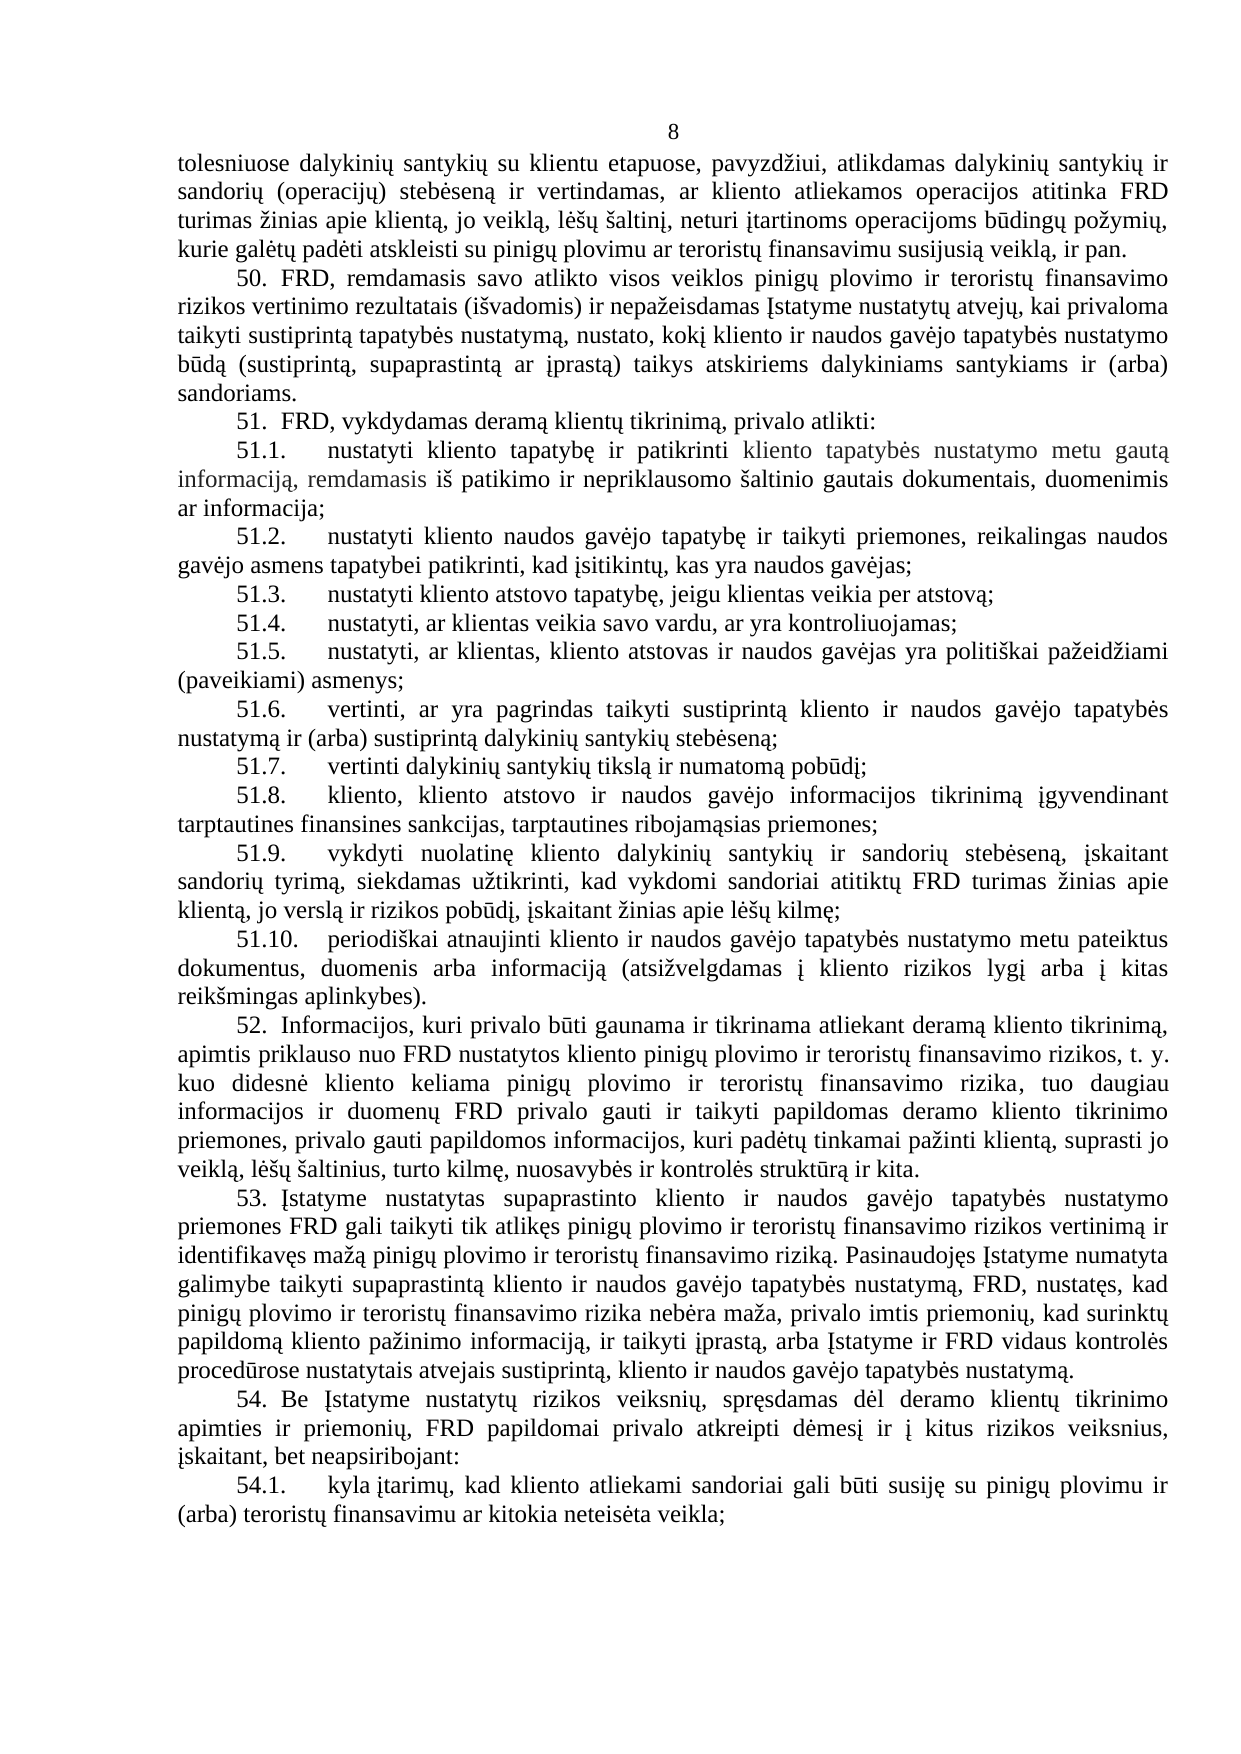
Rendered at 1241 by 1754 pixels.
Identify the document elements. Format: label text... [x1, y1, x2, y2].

text 52. Informacijos, kuri privalo būti gaunama ir tikrinama atliekant deramą kliento tikrinimą, apimtis priklauso nuo FRD nustatytos kliento pinigų plovimo ir teroristų finansavimo rizikos, t. y. kuo didesnė kliento keliama pinigų plovimo ir teroristų finansavimo rizika, tuo daugiau informacijos ir duomenų FRD privalo gauti ir taikyti papildomas deramo kliento tikrinimo priemones, privalo gauti papildomos informacijos, kuri padėtų tinkamai pažinti klientą, suprasti jo veiklą, lėšų šaltinius, turto kilmę, nuosavybės ir kontrolės struktūrą ir kita. [177, 1010, 1169, 1183]
text 53. Įstatyme nustatytas supaprastinto kliento ir naudos gavėjo tapatybės nustatymo priemones FRD gali taikyti tik atlikęs pinigų plovimo ir teroristų finansavimo rizikos vertinimą ir identifikavęs mažą pinigų plovimo ir teroristų finansavimo riziką. Pasinaudojęs Įstatyme numatyta galimybe taikyti supaprastintą kliento ir naudos gavėjo tapatybės nustatymą, FRD, nustatęs, kad pinigų plovimo ir teroristų finansavimo rizika nebėra maža, privalo imtis priemonių, kad surinktų papildomą kliento pažinimo informaciją, ir taikyti įprastą, arba Įstatyme ir FRD vidaus kontrolės procedūrose nustatytais atvejais sustiprintą, kliento ir naudos gavėjo tapatybės nustatymą. [177, 1183, 1169, 1384]
text 54. Be Įstatyme nustatytų rizikos veiksnių, spręsdamas dėl deramo klientų tikrinimo apimties ir priemonių, FRD papildomai privalo atkreipti dėmesį ir į kitus rizikos veiksnius, įskaitant, bet neapsiribojant: [177, 1384, 1169, 1470]
text 51.5. nustatyti, ar klientas, kliento atstovas ir naudos gavėjas yra politiškai pažeidžiami (paveikiami) asmenys; [177, 636, 1169, 694]
text 51.9. vykdyti nuolatinę kliento dalykinių santykių ir sandorių stebėseną, įskaitant sandorių tyrimą, siekdamas užtikrinti, kad vykdomi sandoriai atitiktų FRD turimas žinias apie klientą, jo verslą ir rizikos pobūdį, įskaitant žinias apie lėšų kilmę; [177, 838, 1169, 924]
text 51.8. kliento, kliento atstovo ir naudos gavėjo informacijos tikrinimą įgyvendinant tarptautines finansines sankcijas, tarptautines ribojamąsias priemones; [177, 780, 1169, 838]
text 54.1. kyla įtarimų, kad kliento atliekami sandoriai gali būti susiję su pinigų plovimu ir (arba) teroristų finansavimu ar kitokia neteisėta veikla; [177, 1470, 1169, 1528]
text 51.1. nustatyti kliento tapatybę ir patikrinti kliento tapatybės nustatymo metu gautą informaciją, remdamasis iš patikimo ir nepriklausomo šaltinio gautais dokumentais, duomenimis ar informacija; [177, 435, 1169, 521]
text tolesniuose dalykinių santykių su klientu etapuose, pavyzdžiui, atlikdamas dalykinių santykių ir sandorių (operacijų) stebėseną ir vertindamas, ar kliento atliekamos operacijos atitinka FRD turimas žinias apie klientą, jo veiklą, lėšų šaltinį, neturi įtartinoms operacijoms būdingų požymių, kurie galėtų padėti atskleisti su pinigų plovimu ar teroristų finansavimu susijusią veiklą, ir pan. [177, 148, 1169, 263]
text 51.7. vertinti dalykinių santykių tikslą ir numatomą pobūdį; [177, 751, 1169, 780]
text 51.4. nustatyti, ar klientas veikia savo vardu, ar yra kontroliuojamas; [177, 608, 1169, 636]
text 51.3. nustatyti kliento atstovo tapatybę, jeigu klientas veikia per atstovą; [177, 579, 1169, 608]
text 51.2. nustatyti kliento naudos gavėjo tapatybę ir taikyti priemones, reikalingas naudos gavėjo asmens tapatybei patikrinti, kad įsitikintų, kas yra naudos gavėjas; [177, 521, 1169, 579]
text 51.10. periodiškai atnaujinti kliento ir naudos gavėjo tapatybės nustatymo metu pateiktus dokumentus, duomenis arba informaciją (atsižvelgdamas į kliento rizikos lygį arba į kitas reikšmingas aplinkybes). [177, 924, 1169, 1010]
text 51.6. vertinti, ar yra pagrindas taikyti sustiprintą kliento ir naudos gavėjo tapatybės nustatymą ir (arba) sustiprintą dalykinių santykių stebėseną; [177, 694, 1169, 751]
text 50. FRD, remdamasis savo atlikto visos veiklos pinigų plovimo ir teroristų finansavimo rizikos vertinimo rezultatais (išvadomis) ir nepažeisdamas Įstatyme nustatytų atvejų, kai privaloma taikyti sustiprintą tapatybės nustatymą, nustato, kokį kliento ir naudos gavėjo tapatybės nustatymo būdą (sustiprintą, supaprastintą ar įprastą) taikys atskiriems dalykiniams santykiams ir (arba) sandoriams. [177, 263, 1169, 406]
text 51. FRD, vykdydamas deramą klientų tikrinimą, privalo atlikti: [177, 406, 1169, 435]
